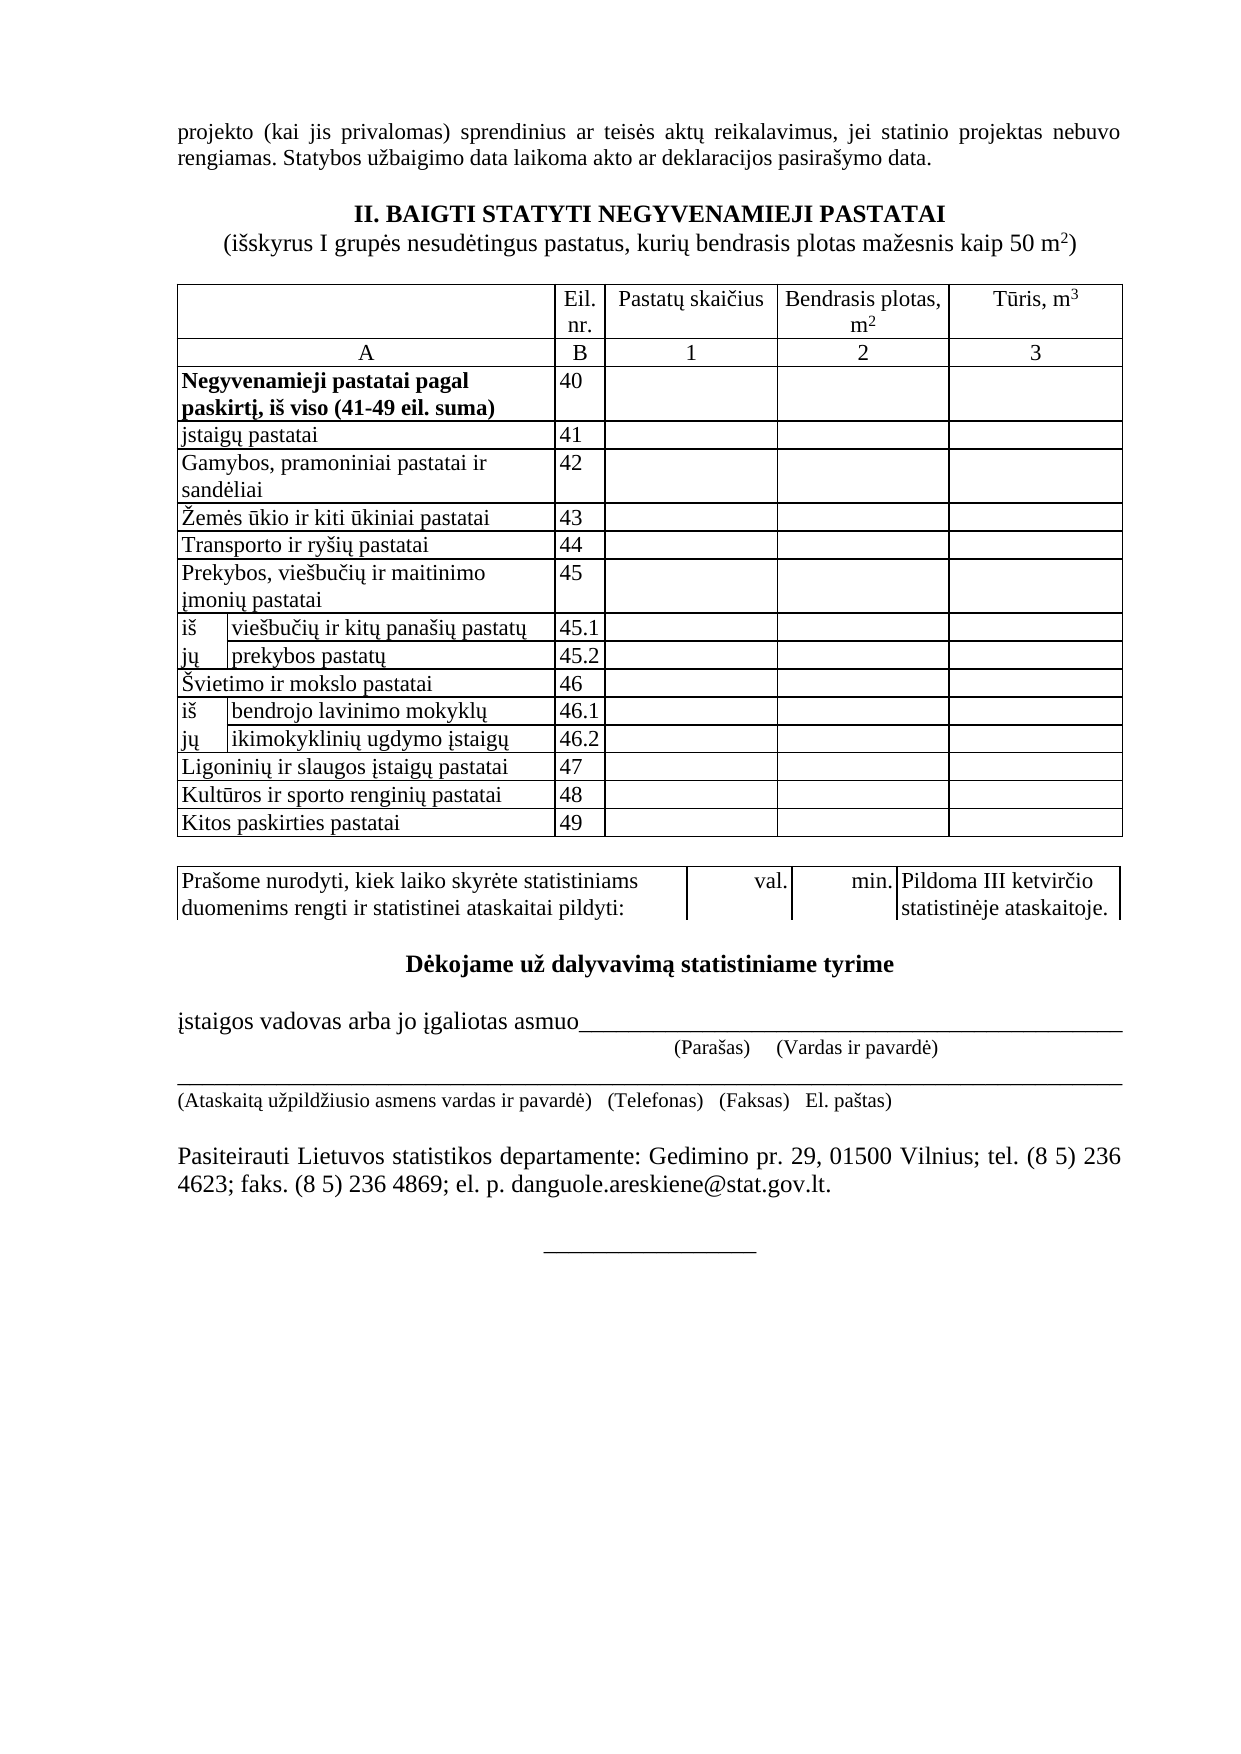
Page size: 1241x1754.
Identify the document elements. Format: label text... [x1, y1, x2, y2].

table_cell B [556, 339, 604, 366]
table_header [178, 285, 554, 338]
table_cell 46.2 [556, 726, 604, 752]
table_cell [778, 753, 948, 780]
table_cell [606, 698, 777, 724]
table_cell bendrojo lavinimo mokyklų [228, 698, 554, 724]
table_cell [606, 450, 777, 502]
text Dėkojame už dalyvavimą statistiniame tyrime [177, 949, 1122, 978]
table_cell [606, 781, 777, 808]
table_cell [606, 560, 777, 612]
table_cell [778, 560, 948, 612]
table_header Tūris, m3 [950, 285, 1122, 338]
table_cell 1 [606, 339, 777, 366]
table_cell 41 [556, 422, 604, 448]
table_cell [778, 670, 948, 696]
text įstaigos vadovas arba jo įgaliotas asmuo [177, 1006, 1122, 1035]
table_cell Švietimo ir mokslo pastatai [178, 670, 554, 696]
table_cell 46 [556, 670, 604, 696]
table_cell 46.1 [556, 698, 604, 724]
table_header val. [688, 867, 791, 920]
table_cell 47 [556, 753, 604, 780]
table_cell [950, 450, 1122, 502]
table_cell Žemės ūkio ir kiti ūkiniai pastatai [178, 504, 554, 530]
table_cell [950, 367, 1122, 420]
table_cell [778, 422, 948, 448]
table_header Bendrasis plotas, m2 [778, 285, 948, 338]
table_cell 43 [556, 504, 604, 530]
text _________________ [177, 1227, 1122, 1256]
table_cell Prekybos, viešbučių ir maitinimo įmonių pastatai [178, 560, 554, 612]
table_cell [950, 726, 1122, 752]
table_cell 45.2 [556, 642, 604, 668]
table_cell 40 [556, 367, 604, 420]
table_cell iš [178, 614, 227, 640]
text (Parašas) (Vardas ir pavardė) [177, 1035, 1122, 1059]
table_cell [606, 670, 777, 696]
table_cell [950, 670, 1122, 696]
table_cell [606, 422, 777, 448]
table_cell [778, 726, 948, 752]
table_header Eil. nr. [556, 285, 604, 338]
table_cell Kultūros ir sporto renginių pastatai [178, 781, 554, 808]
text _ [177, 1059, 1122, 1084]
table_cell 42 [556, 450, 604, 502]
table_cell [606, 753, 777, 780]
table_cell [606, 532, 777, 558]
text II. BAIGTI STATYTI NEGYVENAMIEJI PASTATAI [177, 199, 1122, 228]
table_cell [778, 781, 948, 808]
table_cell [778, 642, 948, 668]
table_cell [606, 614, 777, 640]
table_cell [950, 422, 1122, 448]
table_cell 2 [778, 339, 948, 366]
table_cell [778, 809, 948, 836]
table_cell iš [178, 698, 227, 724]
table_header min. [793, 867, 896, 920]
text projekto (kai jis privalomas) sprendinius ar teisės aktų reikalavimus, jei statinio projektas nebuvo rengiamas. Statybos užbaigimo data laikoma akto ar deklaracijos pasirašymo data. [177, 118, 1122, 171]
table_cell [950, 698, 1122, 724]
table_cell [950, 753, 1122, 780]
table_cell [778, 532, 948, 558]
table_cell [778, 504, 948, 530]
table_cell 3 [950, 339, 1122, 366]
table_cell [950, 504, 1122, 530]
table_cell jų [178, 640, 227, 668]
text Pasiteirauti Lietuvos statistikos departamente: Gedimino pr. 29, 01500 Vilnius; tel. (8 5) 236 4623; faks. (8 5) 236 4869; el. p. danguole.areskiene@stat.gov.lt. [177, 1141, 1122, 1198]
table_cell ikimokyklinių ugdymo įstaigų [228, 726, 554, 752]
table_cell 45 [556, 560, 604, 612]
table_cell [950, 560, 1122, 612]
table_header Pildoma III ketvirčio statistinėje ataskaitoje. [898, 867, 1119, 920]
table_cell [778, 450, 948, 502]
table_cell Transporto ir ryšių pastatai [178, 532, 554, 558]
table_cell 48 [556, 781, 604, 808]
table_cell [778, 367, 948, 420]
table_cell Ligoninių ir slaugos įstaigų pastatai [178, 753, 554, 780]
table_cell [950, 532, 1122, 558]
table_cell [606, 642, 777, 668]
table_cell jų [178, 724, 227, 752]
table_cell [606, 504, 777, 530]
table_cell [950, 642, 1122, 668]
table_cell Gamybos, pramoniniai pastatai ir sandėliai [178, 450, 554, 502]
table_cell 49 [556, 809, 604, 836]
table_cell A [178, 339, 554, 366]
table_header Prašome nurodyti, kiek laiko skyrėte statistiniams duomenims rengti ir statistinei ataskaitai pildyti: [178, 867, 686, 920]
table_cell 45.1 [556, 614, 604, 640]
table_cell viešbučių ir kitų panašių pastatų [228, 614, 554, 640]
table_header Pastatų skaičius [606, 285, 777, 338]
text (Ataskaitą užpildžiusio asmens vardas ir pavardė) (Telefonas) (Faksas) El. paštas) [177, 1088, 1122, 1112]
table_cell [606, 367, 777, 420]
table_cell prekybos pastatų [228, 642, 554, 668]
table_cell 44 [556, 532, 604, 558]
table_cell [606, 809, 777, 836]
table_cell jstaigų pastatai [178, 422, 554, 448]
table_cell [950, 809, 1122, 836]
table_cell Negyvenamieji pastatai pagal paskirtį, iš viso (41-49 eil. suma) [178, 367, 554, 420]
table_cell [950, 614, 1122, 640]
text (išskyrus I grupės nesudėtingus pastatus, kurių bendrasis plotas mažesnis kaip 50 m2) [177, 228, 1122, 257]
table_cell [778, 614, 948, 640]
table_cell [606, 726, 777, 752]
table_cell [950, 781, 1122, 808]
table_cell [778, 698, 948, 724]
table_cell Kitos paskirties pastatai [178, 809, 554, 836]
